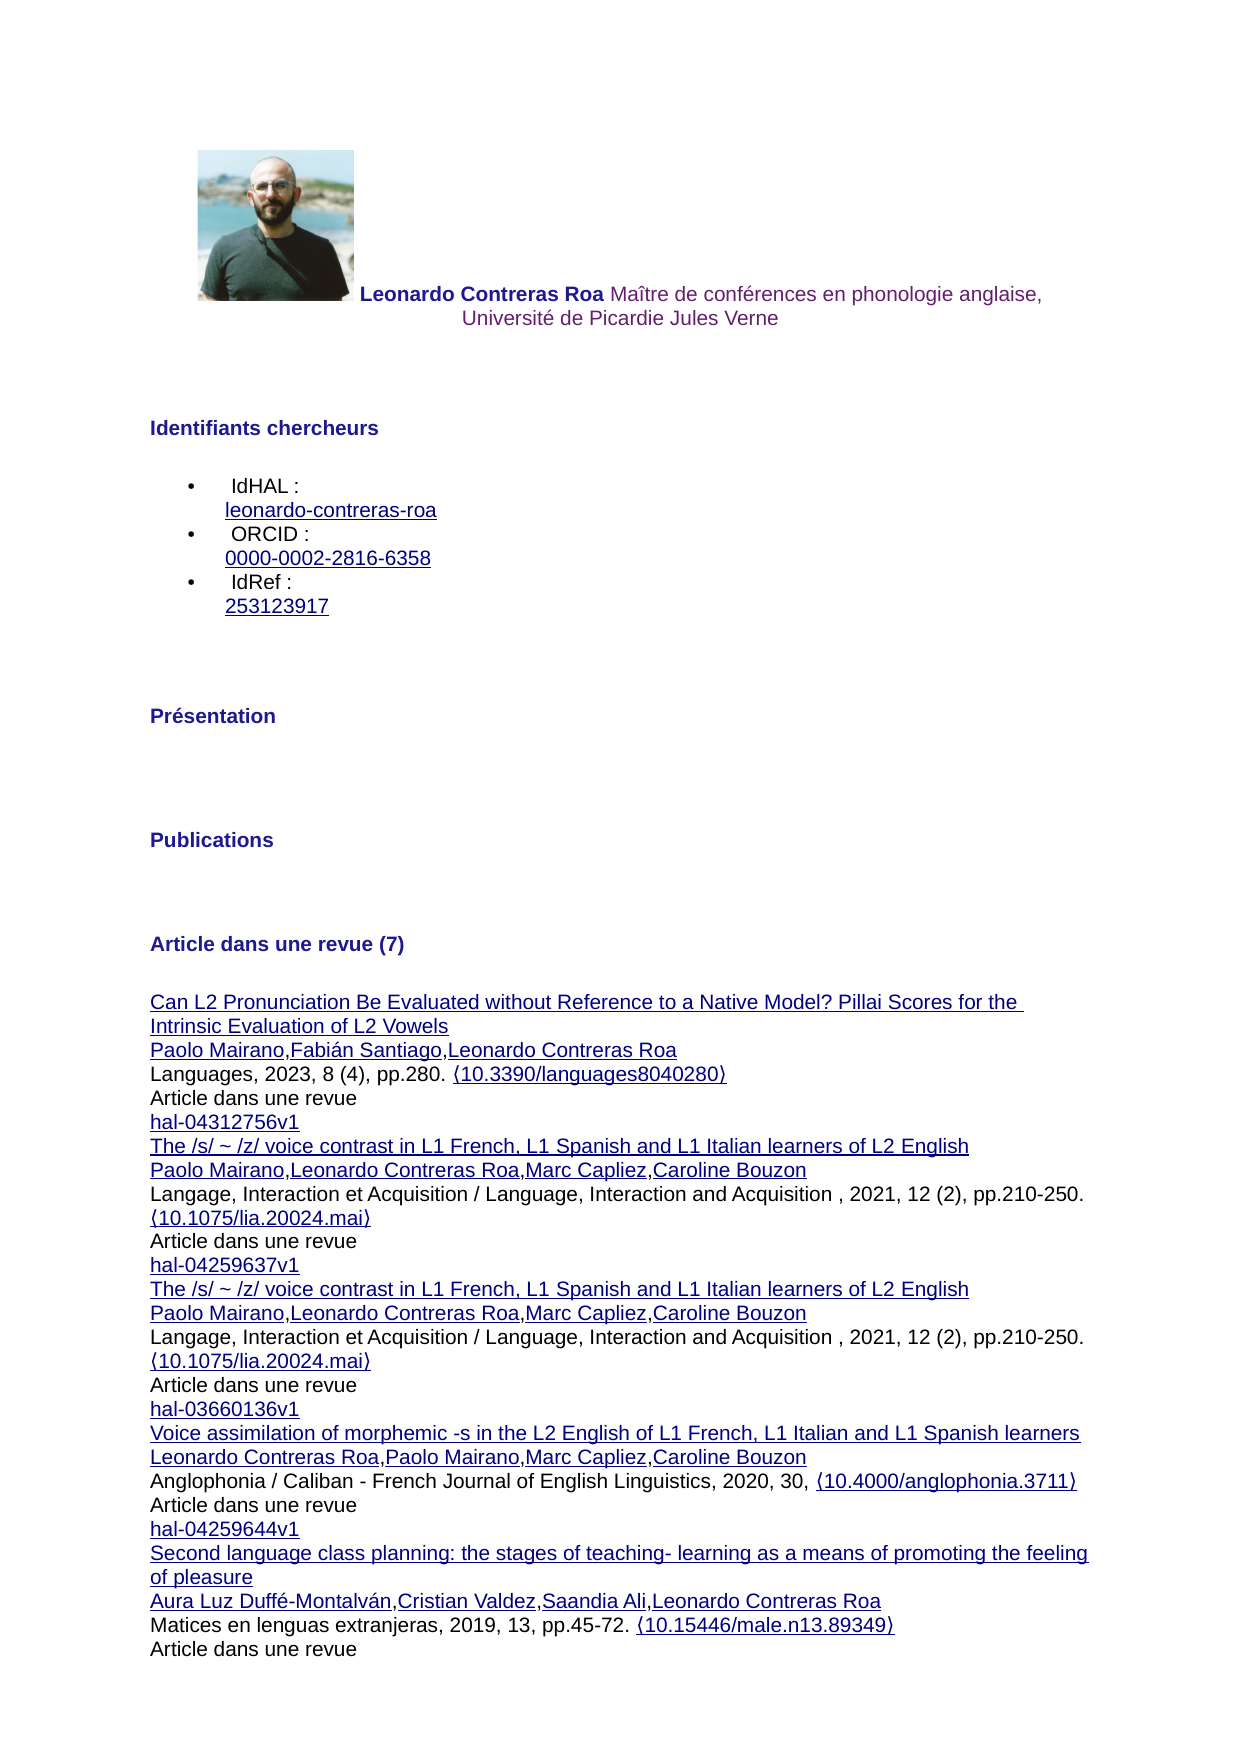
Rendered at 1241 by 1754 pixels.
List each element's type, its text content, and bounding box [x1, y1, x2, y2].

list leonardo-contreras-roa [187, 498, 1090, 522]
subtitle Leonardo Contreras Roa Maître de conférences en phonologie anglaise, Université de Picardie Jules Verne [150, 150, 1090, 329]
table_cell The /s/ ~ /z/ voice contrast in L1 French, L1 Spanish and L1 Italian learners of L2 English Paolo Mairano,Leonardo Contreras Roa,Marc Capliez,Caroline Bouzon Langage, Interaction et Acquisition / Language, Interaction and Acquisition , 2021, 12 (2), pp.210-250. ⟨10.1075/lia.20024.mai⟩ Article dans une revue hal-04259637v1 [150, 1134, 1090, 1277]
list ORCID : [187, 522, 1090, 546]
subtitle Publications [150, 828, 1090, 852]
picture [197, 150, 354, 301]
list IdHAL : [187, 474, 1090, 498]
subtitle Identifiants chercheurs [150, 416, 1090, 440]
list IdRef : [187, 570, 1090, 594]
table_header Can L2 Pronunciation Be Evaluated without Reference to a Native Model? Pillai Scores for the Intrinsic Evaluation of L2 Vowels Paolo Mairano,Fabián Santiago,Leonardo Contreras Roa Languages, 2023, 8 (4), pp.280. ⟨10.3390/languages8040280⟩ Article dans une revue hal-04312756v1 [150, 990, 1090, 1133]
table_cell Voice assimilation of morphemic -s in the L2 English of L1 French, L1 Italian and L1 Spanish learners Leonardo Contreras Roa,Paolo Mairano,Marc Capliez,Caroline Bouzon Anglophonia / Caliban - French Journal of English Linguistics, 2020, 30, ⟨10.4000/anglophonia.3711⟩ Article dans une revue hal-04259644v1 [150, 1421, 1090, 1541]
table_cell Second language class planning: the stages of teaching- learning as a means of promoting the feeling of pleasure Aura Luz Duffé-Montalván,Cristian Valdez,Saandia Ali,Leonardo Contreras Roa Matices en lenguas extranjeras, 2019, 13, pp.45-72. ⟨10.15446/male.n13.89349⟩ Article dans une revue [150, 1541, 1090, 1661]
subtitle Présentation [150, 704, 1090, 728]
subtitle Article dans une revue (7) [150, 931, 1090, 955]
list 0000-0002-2816-6358 [187, 546, 1090, 570]
table_cell The /s/ ~ /z/ voice contrast in L1 French, L1 Spanish and L1 Italian learners of L2 English Paolo Mairano,Leonardo Contreras Roa,Marc Capliez,Caroline Bouzon Langage, Interaction et Acquisition / Language, Interaction and Acquisition , 2021, 12 (2), pp.210-250. ⟨10.1075/lia.20024.mai⟩ Article dans une revue hal-03660136v1 [150, 1277, 1090, 1421]
list 253123917 [187, 594, 1090, 618]
